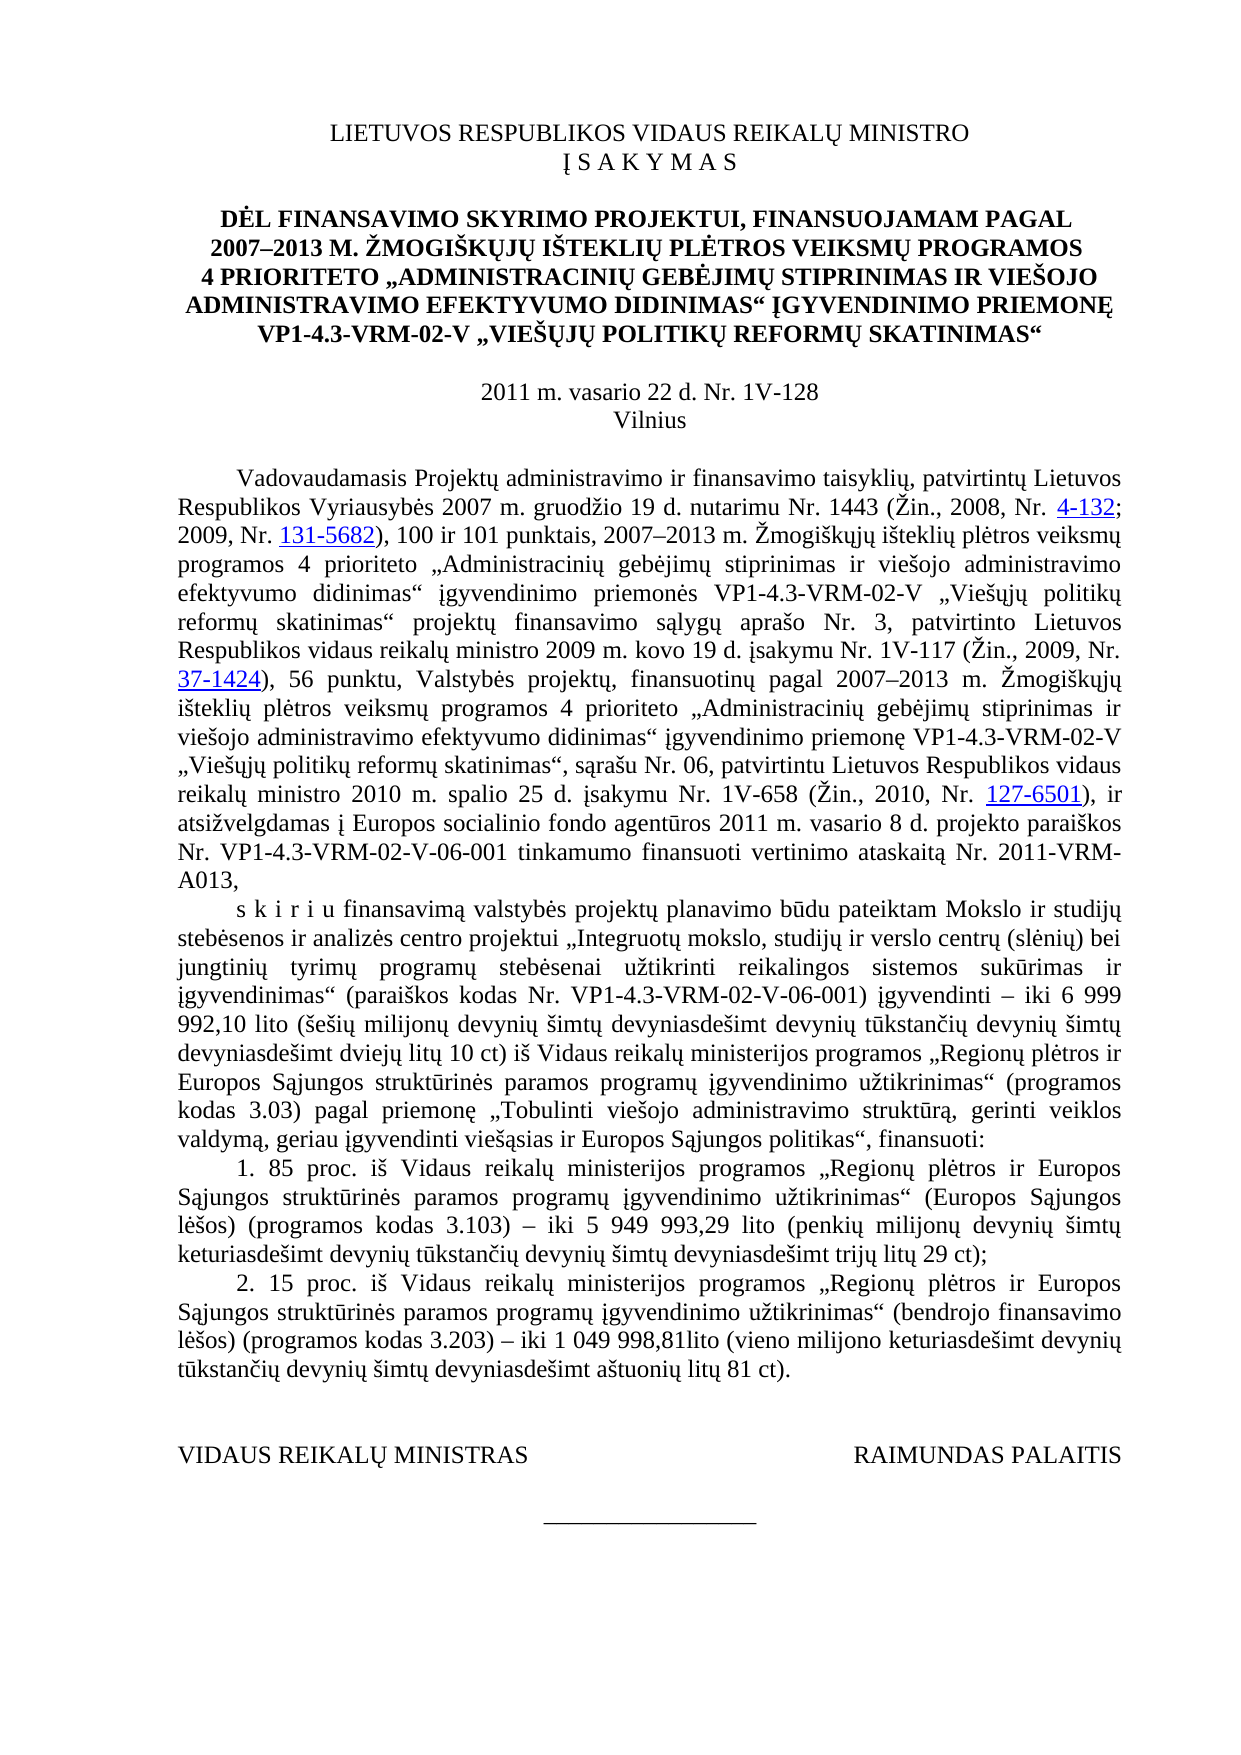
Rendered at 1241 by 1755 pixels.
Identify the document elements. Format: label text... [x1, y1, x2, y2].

text 2. 15 proc. iš Vidaus reikalų ministerijos programos „Regionų plėtros ir Europos Sąjungos struktūrinės paramos programų įgyvendinimo užtikrinimas“ (bendrojo finansavimo lėšos) (programos kodas 3.203) – iki 1 049 998,81lito (vieno milijono keturiasdešimt devynių tūkstančių devynių šimtų devyniasdešimt aštuonių litų 81 ct). [177, 1268, 1122, 1383]
text _________________ [177, 1498, 1122, 1527]
text Į S A K Y M A S [177, 147, 1122, 176]
text DĖL FINANSAVIMO SKYRIMO PROJEKTUI, FINANSUOJAMAM PAGAL 2007–2013 M. ŽMOGIŠKŲJŲ IŠTEKLIŲ PLĖTROS VEIKSMŲ PROGRAMOS 4 PRIORITETO „ADMINISTRACINIŲ GEBĖJIMŲ STIPRINIMAS IR VIEŠOJO ADMINISTRAVIMO EFEKTYVUMO DIDINIMAS“ ĮGYVENDINIMO PRIEMONĘ VP1-4.3-VRM-02-V „VIEŠŲJŲ POLITIKŲ REFORMŲ SKATINIMAS“ [177, 204, 1122, 348]
text 1. 85 proc. iš Vidaus reikalų ministerijos programos „Regionų plėtros ir Europos Sąjungos struktūrinės paramos programų įgyvendinimo užtikrinimas“ (Europos Sąjungos lėšos) (programos kodas 3.103) – iki 5 949 993,29 lito (penkių milijonų devynių šimtų keturiasdešimt devynių tūkstančių devynių šimtų devyniasdešimt trijų litų 29 ct); [177, 1153, 1122, 1268]
text Vidaus reikalų ministras Raimundas Palaitis [177, 1441, 1122, 1469]
text Vilnius [177, 406, 1122, 434]
text LIETUVOS RESPUBLIKOS VIDAUS REIKALŲ MINISTRO [177, 118, 1122, 147]
text Vadovaudamasis Projektų administravimo ir finansavimo taisyklių, patvirtintų Lietuvos Respublikos Vyriausybės 2007 m. gruodžio 19 d. nutarimu Nr. 1443 (Žin., 2008, Nr. 4-132; 2009, Nr. 131-5682), 100 ir 101 punktais, 2007–2013 m. Žmogiškųjų išteklių plėtros veiksmų programos 4 prioriteto „Administracinių gebėjimų stiprinimas ir viešojo administravimo efektyvumo didinimas“ įgyvendinimo priemonės VP1-4.3-VRM-02-V „Viešųjų politikų reformų skatinimas“ projektų finansavimo sąlygų aprašo Nr. 3, patvirtinto Lietuvos Respublikos vidaus reikalų ministro 2009 m. kovo 19 d. įsakymu Nr. 1V-117 (Žin., 2009, Nr. 37-1424), 56 punktu, Valstybės projektų, finansuotinų pagal 2007–2013 m. Žmogiškųjų išteklių plėtros veiksmų programos 4 prioriteto „Administracinių gebėjimų stiprinimas ir viešojo administravimo efektyvumo didinimas“ įgyvendinimo priemonę VP1-4.3-VRM-02-V „Viešųjų politikų reformų skatinimas“, sąrašu Nr. 06, patvirtintu Lietuvos Respublikos vidaus reikalų ministro 2010 m. spalio 25 d. įsakymu Nr. 1V-658 (Žin., 2010, Nr. 127-6501), ir atsižvelgdamas į Europos socialinio fondo agentūros 2011 m. vasario 8 d. projekto paraiškos Nr. VP1-4.3-VRM-02-V-06-001 tinkamumo finansuoti vertinimo ataskaitą Nr. 2011-VRM-A013, [177, 463, 1122, 894]
text s k i r i u finansavimą valstybės projektų planavimo būdu pateiktam Mokslo ir studijų stebėsenos ir analizės centro projektui „Integruotų mokslo, studijų ir verslo centrų (slėnių) bei jungtinių tyrimų programų stebėsenai užtikrinti reikalingos sistemos sukūrimas ir įgyvendinimas“ (paraiškos kodas Nr. VP1-4.3-VRM-02-V-06-001) įgyvendinti – iki 6 999 992,10 lito (šešių milijonų devynių šimtų devyniasdešimt devynių tūkstančių devynių šimtų devyniasdešimt dviejų litų 10 ct) iš Vidaus reikalų ministerijos programos „Regionų plėtros ir Europos Sąjungos struktūrinės paramos programų įgyvendinimo užtikrinimas“ (programos kodas 3.03) pagal priemonę „Tobulinti viešojo administravimo struktūrą, gerinti veiklos valdymą, geriau įgyvendinti viešąsias ir Europos Sąjungos politikas“, finansuoti: [177, 894, 1122, 1153]
text 2011 m. vasario 22 d. Nr. 1V-128 [177, 377, 1122, 406]
